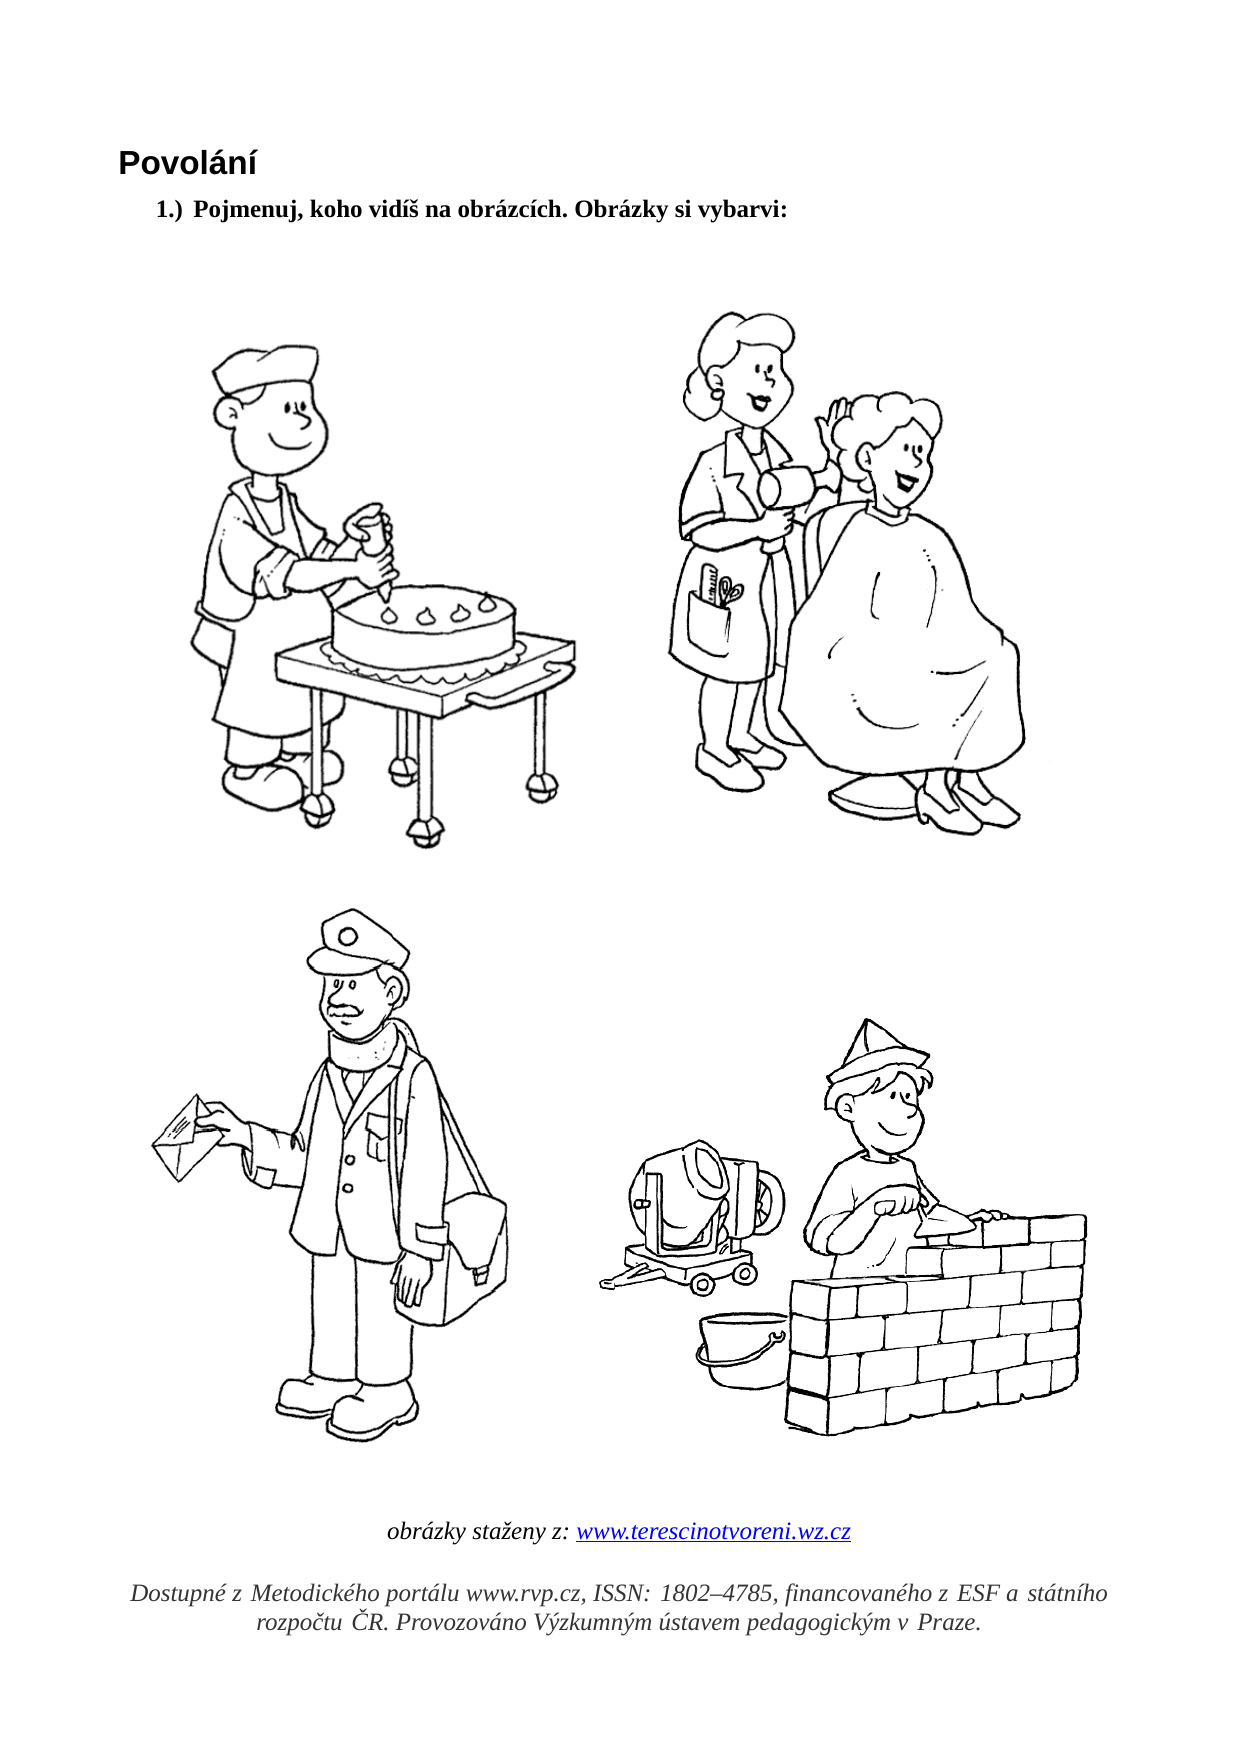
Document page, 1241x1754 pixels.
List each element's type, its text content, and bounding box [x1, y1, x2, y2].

picture [168, 285, 590, 859]
picture [635, 285, 1072, 859]
picture [573, 990, 1104, 1453]
list Pojmenuj, koho vidíš na obrázcích. Obrázky si vybarvi: [156, 194, 1122, 223]
subtitle Povolání [118, 143, 1122, 182]
text obrázky staženy z: www.terescinotvoreni.wz.cz [118, 1516, 1122, 1544]
picture [136, 888, 535, 1453]
